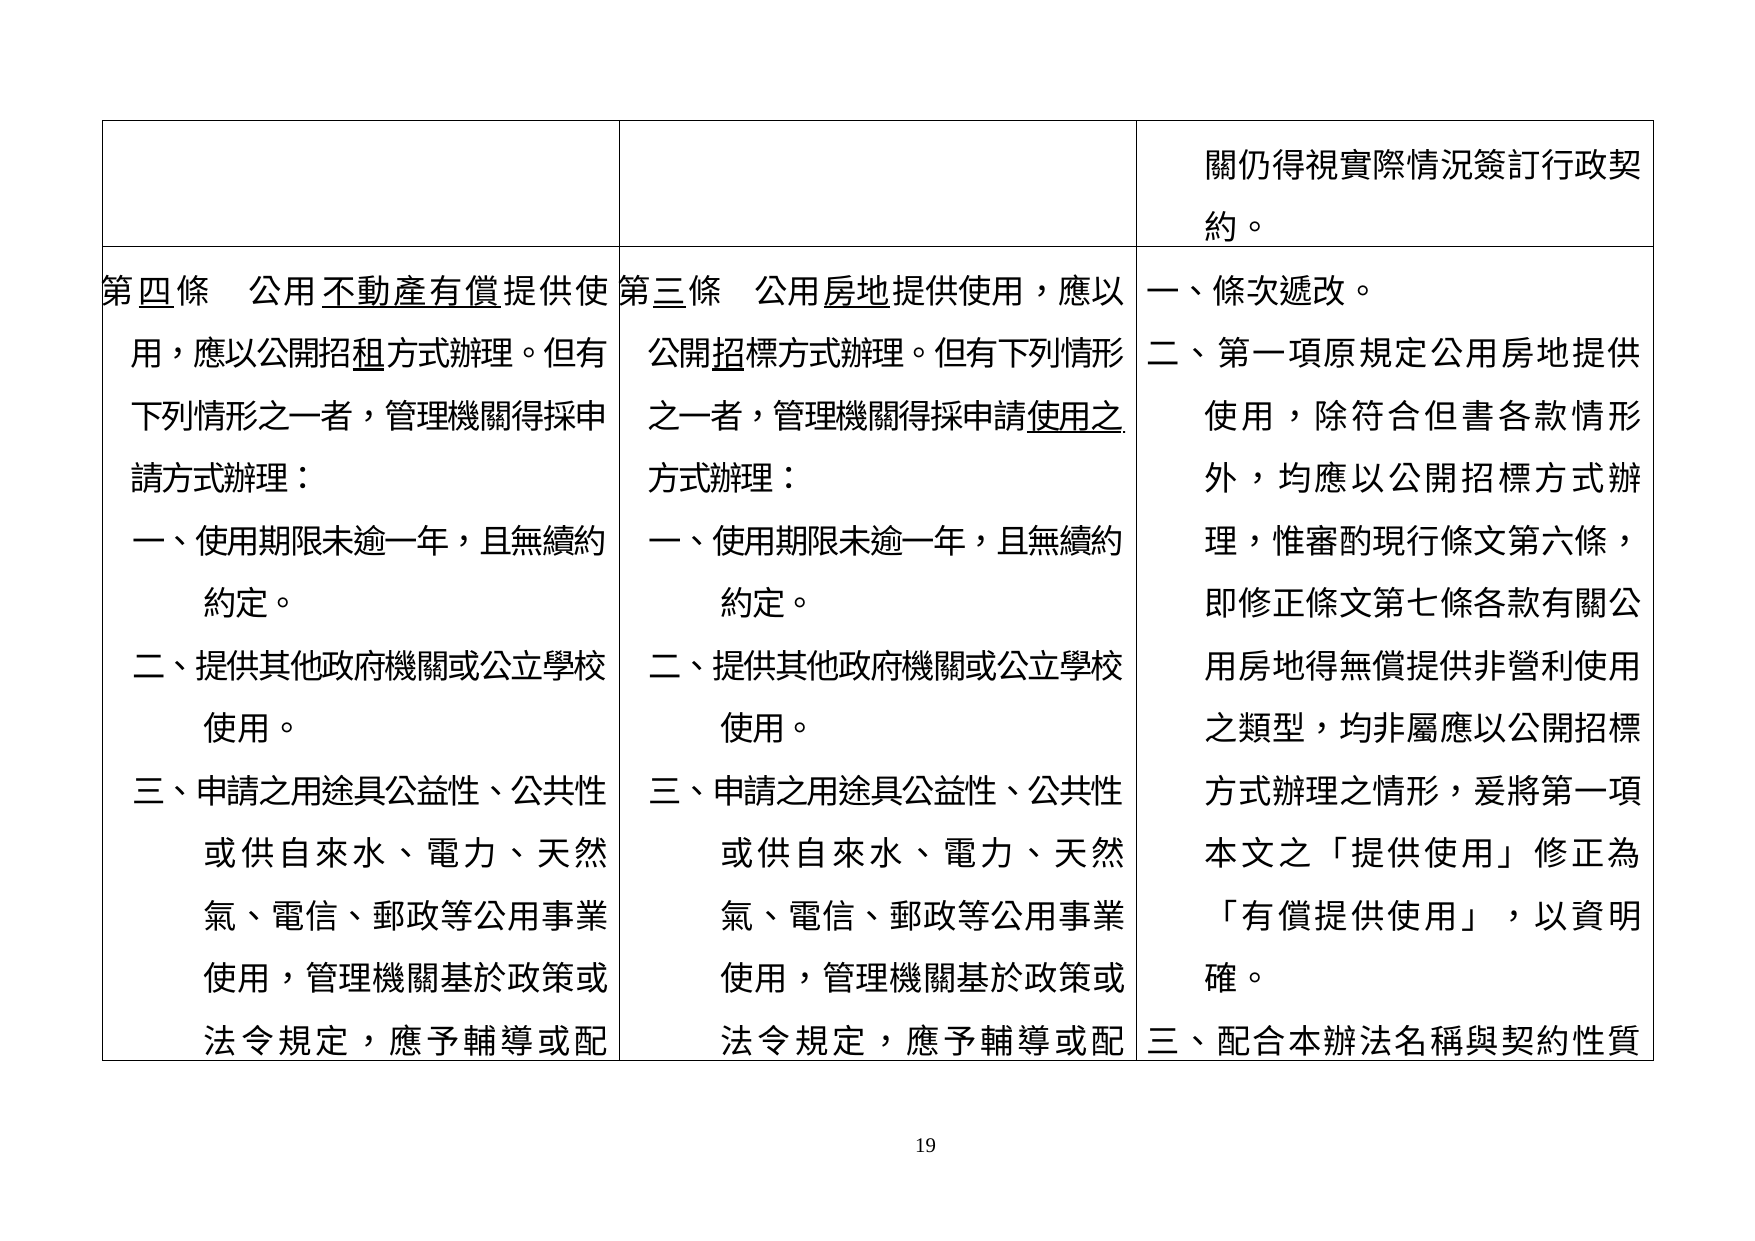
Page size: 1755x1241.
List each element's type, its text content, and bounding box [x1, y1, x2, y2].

table_cell 關仍得視實際情況簽訂行政契約。 [1137, 121, 1653, 246]
table_cell [103, 121, 619, 246]
table_cell 一、條次遞改。 二、第一項原規定公用房地提供使用，除符合但書各款情形外，均應以公開招標方式辦理，惟審酌現行條文第六條，即修正條文第七條各款有關公用房地得無償提供非營利使用之類型，均非屬應以公開招標方式辦理之情形，爰將第一項本文之「提供使用」修正為「有償提供使用」，以資明確。 三、配合本辦法名稱與契約性質 [1137, 247, 1653, 1060]
table_cell [620, 121, 1136, 246]
table_cell 第四條 公用不動產有償提供使用，應以公開招租方式辦理。但有下列情形之一者，管理機關得採申請方式辦理： 一、使用期限未逾一年，且無續約約定。 二、提供其他政府機關或公立學校使用。 三、申請之用途具公益性、公共性或供自來水、電力、天然氣、電信、郵政等公用事業使用，管理機關基於政策或法令規定，應予輔導或配 [103, 247, 619, 1060]
table_cell 第三條 公用房地提供使用，應以公開招標方式辦理。但有下列情形之一者，管理機關得採申請使用之方式辦理： 一、使用期限未逾一年，且無續約約定。 二、提供其他政府機關或公立學校使用。 三、申請之用途具公益性、公共性或供自來水、電力、天然氣、電信、郵政等公用事業使用，管理機關基於政策或法令規定，應予輔導或配 [620, 247, 1136, 1060]
